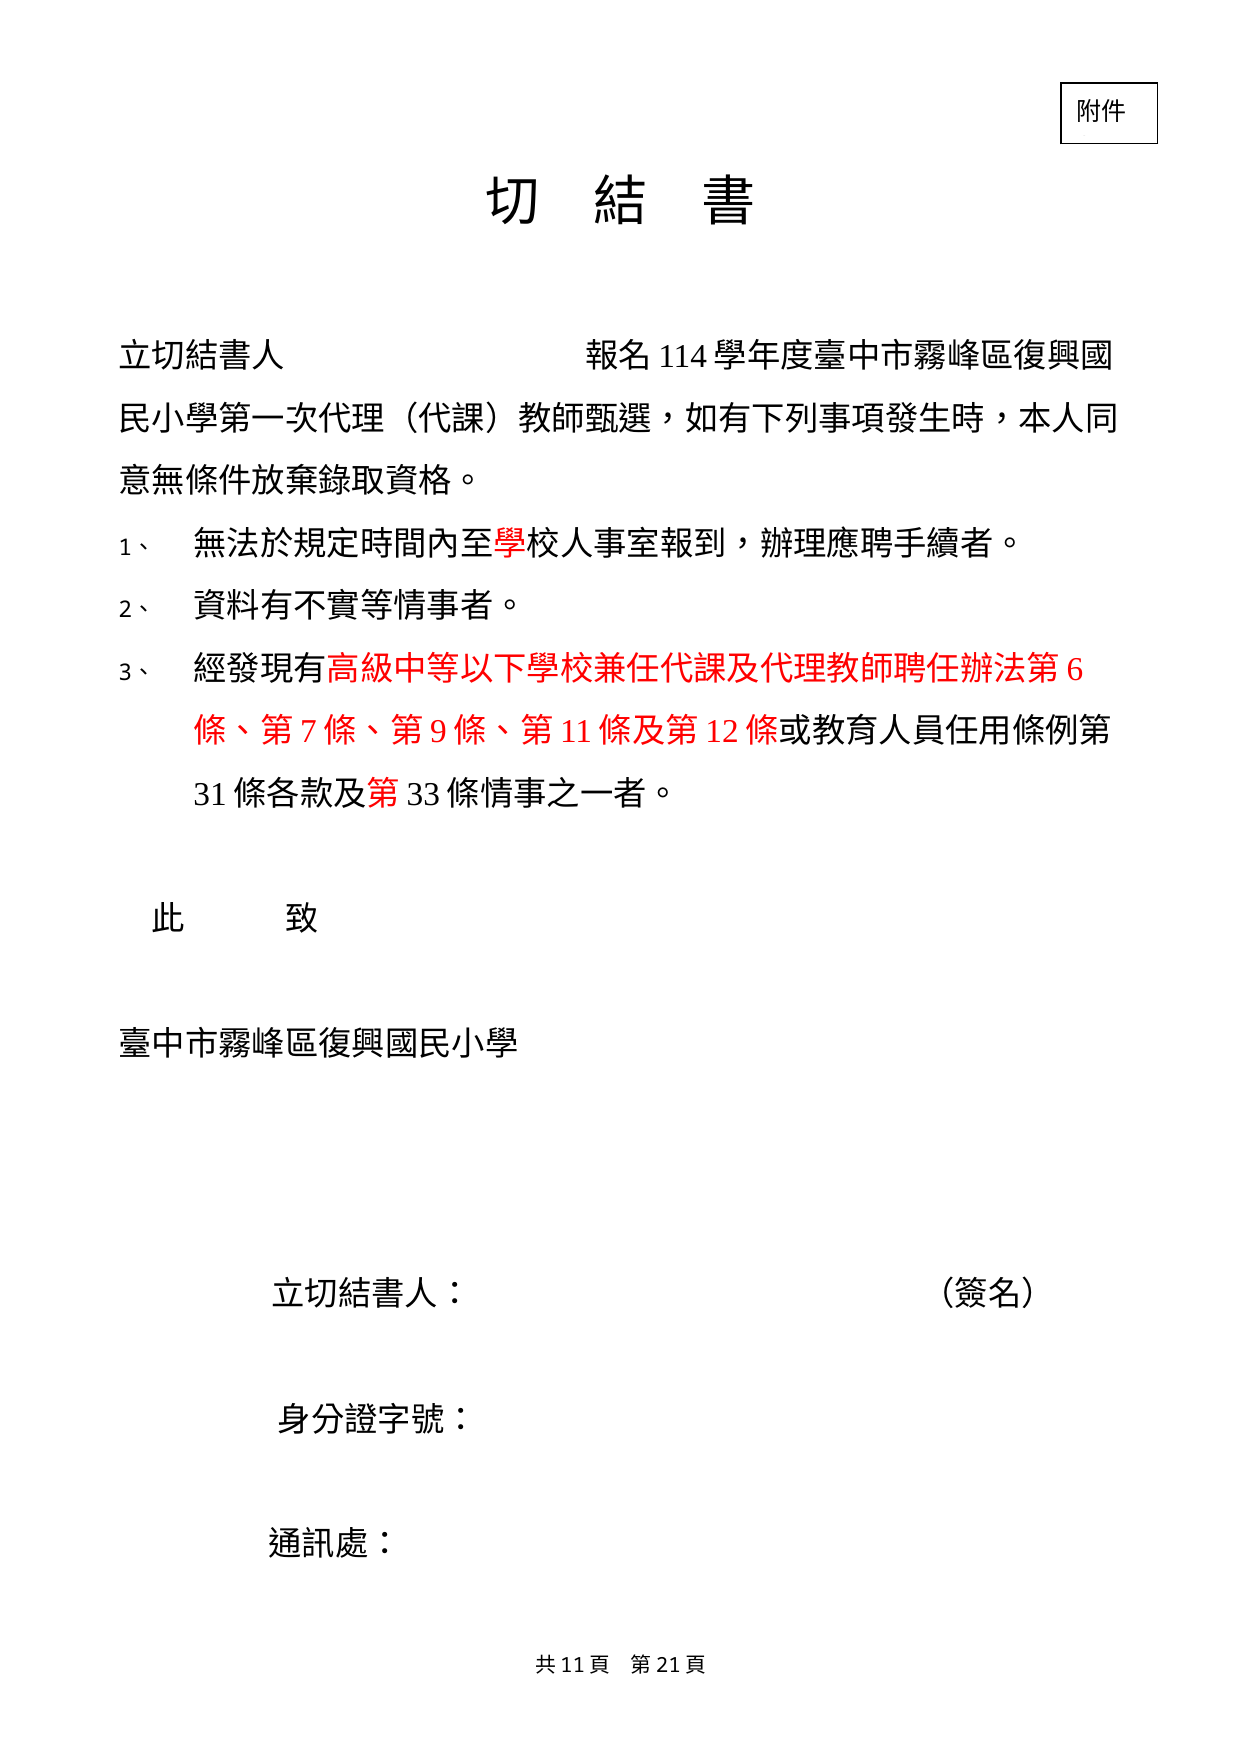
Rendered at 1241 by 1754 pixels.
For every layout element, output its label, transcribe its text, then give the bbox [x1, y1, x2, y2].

list 資料有不實等情事者。 [118, 561, 1122, 624]
text 切 結 書 [1062, 84, 1157, 143]
list 經發現有高級中等以下學校兼任代課及代理教師聘任辦法第6條、第7條、第9條、第11條及第12條或教育人員任用條例第31條各款及第33條情事之一者。 [118, 624, 1122, 811]
text 附件3 [1077, 91, 1142, 135]
list 無法於規定時間內至學校人事室報到，辦理應聘手續者。 [118, 499, 1122, 561]
text 立切結書人： （簽名） [118, 1249, 1122, 1311]
text 臺中市霧峰區復興國民小學 [118, 999, 1122, 1061]
text 身分證字號： [118, 1374, 1122, 1436]
text 通訊處： [118, 1499, 1122, 1561]
text 此 致 [118, 874, 1122, 936]
text 切 結 書 [118, 124, 1122, 249]
text 立切結書人 報名114學年度臺中市霧峰區復興國民小學第一次代理（代課）教師甄選，如有下列事項發生時，本人同意無條件放棄錄取資格。 [118, 311, 1122, 499]
